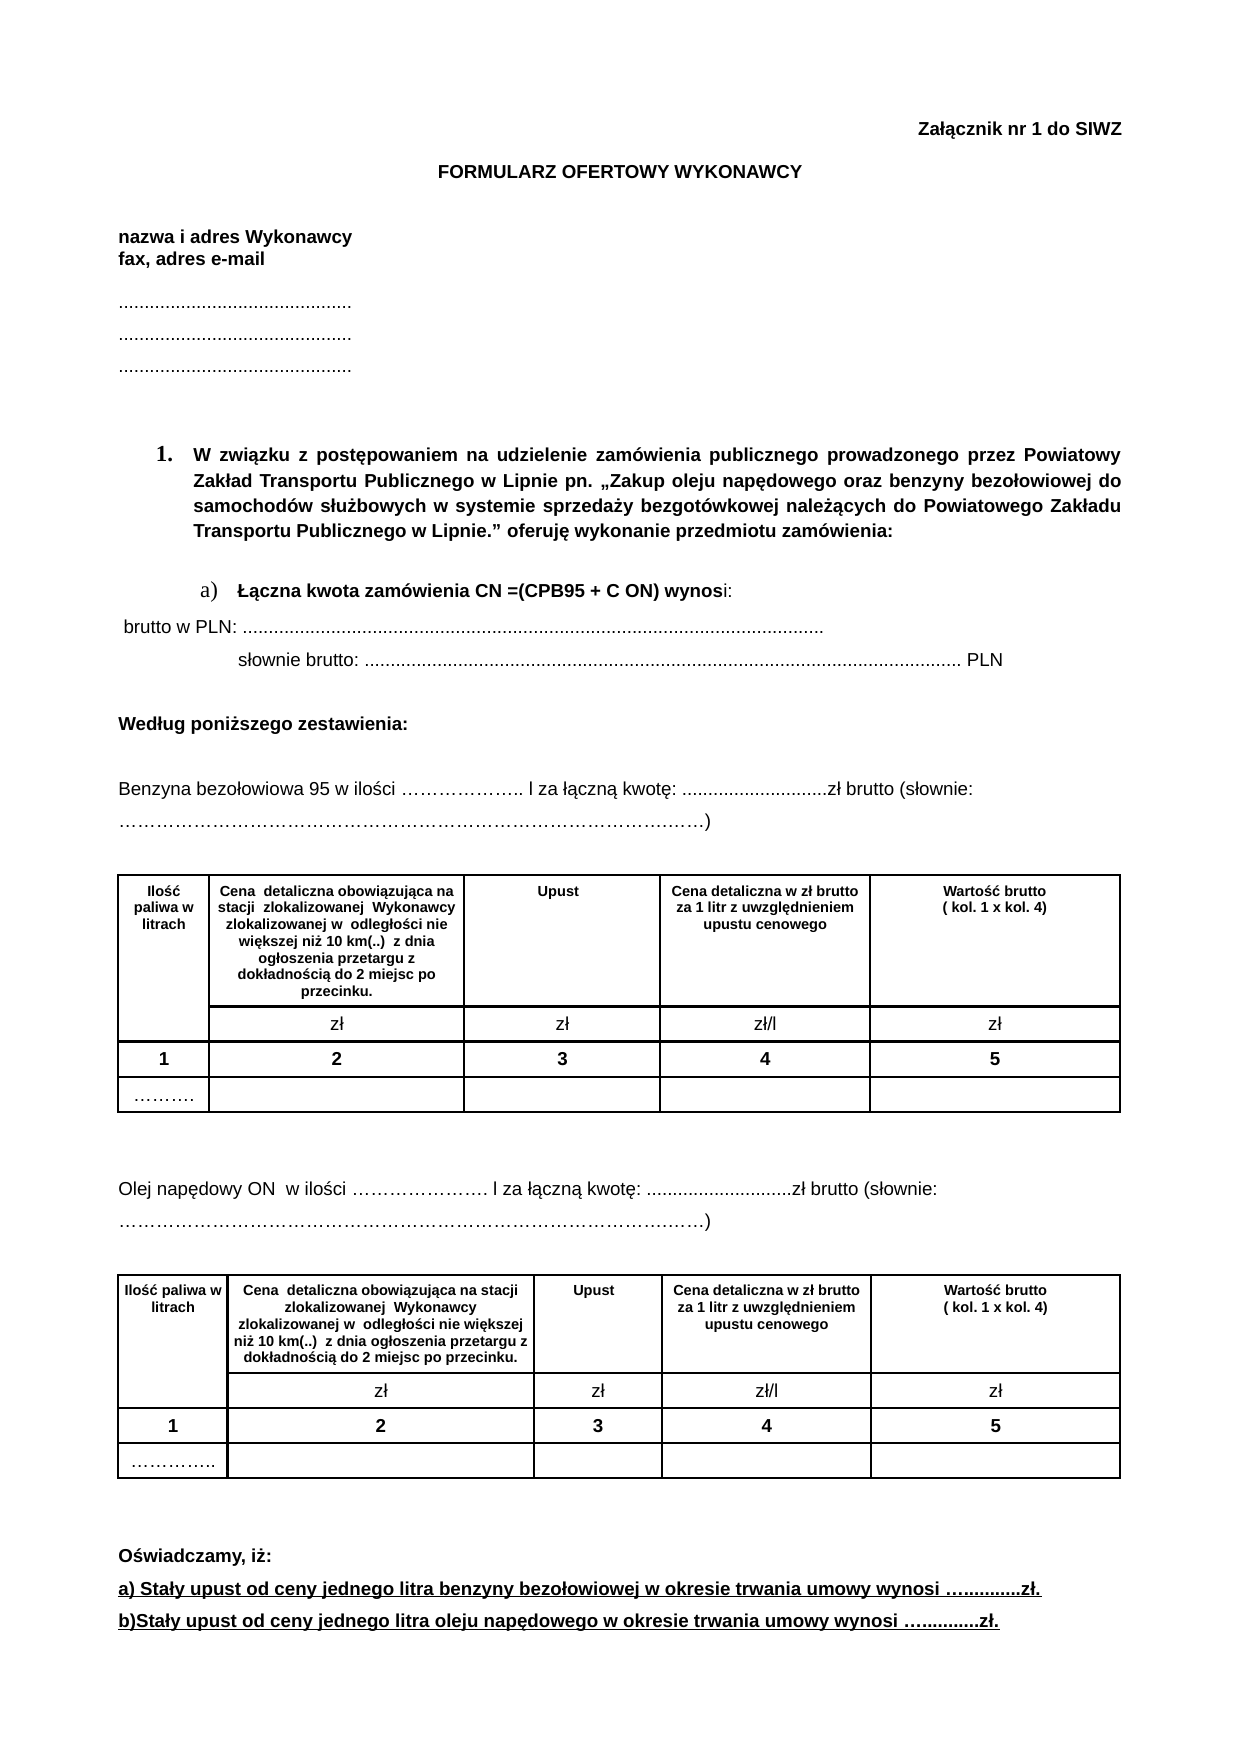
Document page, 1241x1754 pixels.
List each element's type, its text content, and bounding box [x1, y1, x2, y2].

list b)Stały upust od ceny jednego litra oleju napędowego w okresie trwania umowy wynosi …...........zł. [118, 1610, 1122, 1631]
table_cell zł/l [663, 1374, 870, 1407]
table_cell zł [210, 1008, 463, 1040]
table_header Cena detaliczna obowiązująca na stacji zlokalizowanej Wykonawcy zlokalizowanej w odległości nie większej niż 10 km(..) z dnia ogłoszenia przetargu z dokładnością do 2 miejsc po przecinku. [229, 1276, 533, 1372]
table_cell [872, 1444, 1119, 1477]
table_cell zł [229, 1374, 533, 1407]
table_cell 4 [663, 1409, 870, 1442]
table_cell zł/l [661, 1008, 869, 1040]
text Załącznik nr 1 do SIWZ [118, 118, 1122, 140]
table_header Cena detaliczna w zł brutto za 1 litr z uwzględnieniem upustu cenowego [663, 1276, 870, 1372]
table_cell zł [871, 1008, 1119, 1040]
table_header Cena detaliczna obowiązująca na stacji zlokalizowanej Wykonawcy zlokalizowanej w odległości nie większej niż 10 km(..) z dnia ogłoszenia przetargu z dokładnością do 2 miejsc po przecinku. [210, 876, 463, 1005]
table_header Cena detaliczna w zł brutto za 1 litr z uwzględnieniem upustu cenowego [661, 876, 869, 1005]
table_cell [661, 1078, 869, 1111]
table_cell zł [535, 1374, 661, 1407]
table_cell ………. [119, 1078, 208, 1111]
table_cell 3 [465, 1043, 659, 1076]
text Oświadczamy, iż: [118, 1545, 1122, 1567]
table_cell zł [465, 1008, 659, 1040]
table_header Wartość brutto ( kol. 1 x kol. 4) [871, 876, 1119, 1005]
table_header Upust [465, 876, 659, 1005]
text Olej napędowy ON w ilości …………………. l za łączną kwotę: ............................zł brutto (słownie: …………………………………………………………………………….……) [118, 1177, 1122, 1231]
table_cell 2 [229, 1409, 533, 1442]
text fax, adres e-mail [118, 247, 1122, 269]
table_cell 2 [210, 1043, 463, 1076]
table_cell 3 [535, 1409, 661, 1442]
table_cell 5 [871, 1043, 1119, 1076]
table_cell [535, 1444, 661, 1477]
table_header Wartość brutto ( kol. 1 x kol. 4) [872, 1276, 1119, 1372]
text Benzyna bezołowiowa 95 w ilości ……………….. l za łączną kwotę: ............................zł brutto (słownie: …………………………………………………………………………….……) [118, 777, 1122, 831]
table_cell [663, 1444, 870, 1477]
text brutto w PLN: ................................................................................................................ [118, 616, 1122, 638]
text nazwa i adres Wykonawcy [118, 226, 1122, 247]
table_cell 5 [872, 1409, 1119, 1442]
list W związku z postępowaniem na udzielenie zamówienia publicznego prowadzonego przez Powiatowy Zakład Transportu Publicznego w Lipnie pn. „Zakup oleju napędowego oraz benzyny bezołowiowej do samochodów służbowych w systemie sprzedaży bezgotówkowej należących do Powiatowego Zakładu Transportu Publicznego w Lipnie.” oferuję wykonanie przedmiotu zamówienia: [156, 440, 1122, 541]
text słownie brutto: ................................................................................................................... PLN [207, 648, 1122, 670]
text Według poniższego zestawienia: [118, 713, 1122, 734]
table_cell 1 [119, 1409, 226, 1442]
table_cell ………….. [119, 1444, 226, 1477]
table_cell [871, 1078, 1119, 1111]
table_cell 4 [661, 1043, 869, 1076]
table_cell [229, 1444, 533, 1477]
table_header Ilość paliwa w litrach [119, 1276, 226, 1407]
table_cell zł [872, 1374, 1119, 1407]
table_cell 1 [119, 1043, 208, 1076]
table_cell [465, 1078, 659, 1111]
text ............................................. [118, 355, 1122, 377]
text ............................................. [118, 323, 1122, 344]
list a) Stały upust od ceny jednego litra benzyny bezołowiowej w okresie trwania umowy wynosi …...........zł. [118, 1578, 1122, 1599]
text ............................................. [118, 291, 1122, 312]
table_header Ilość paliwa w litrach [119, 876, 208, 1040]
table_cell [210, 1078, 463, 1111]
list Łączna kwota zamówienia CN =(CPB95 + C ON) wynosi: [200, 577, 1122, 603]
table_header Upust [535, 1276, 661, 1372]
subtitle FORMULARZ OFERTOWY WYKONAWCY [118, 161, 1122, 183]
